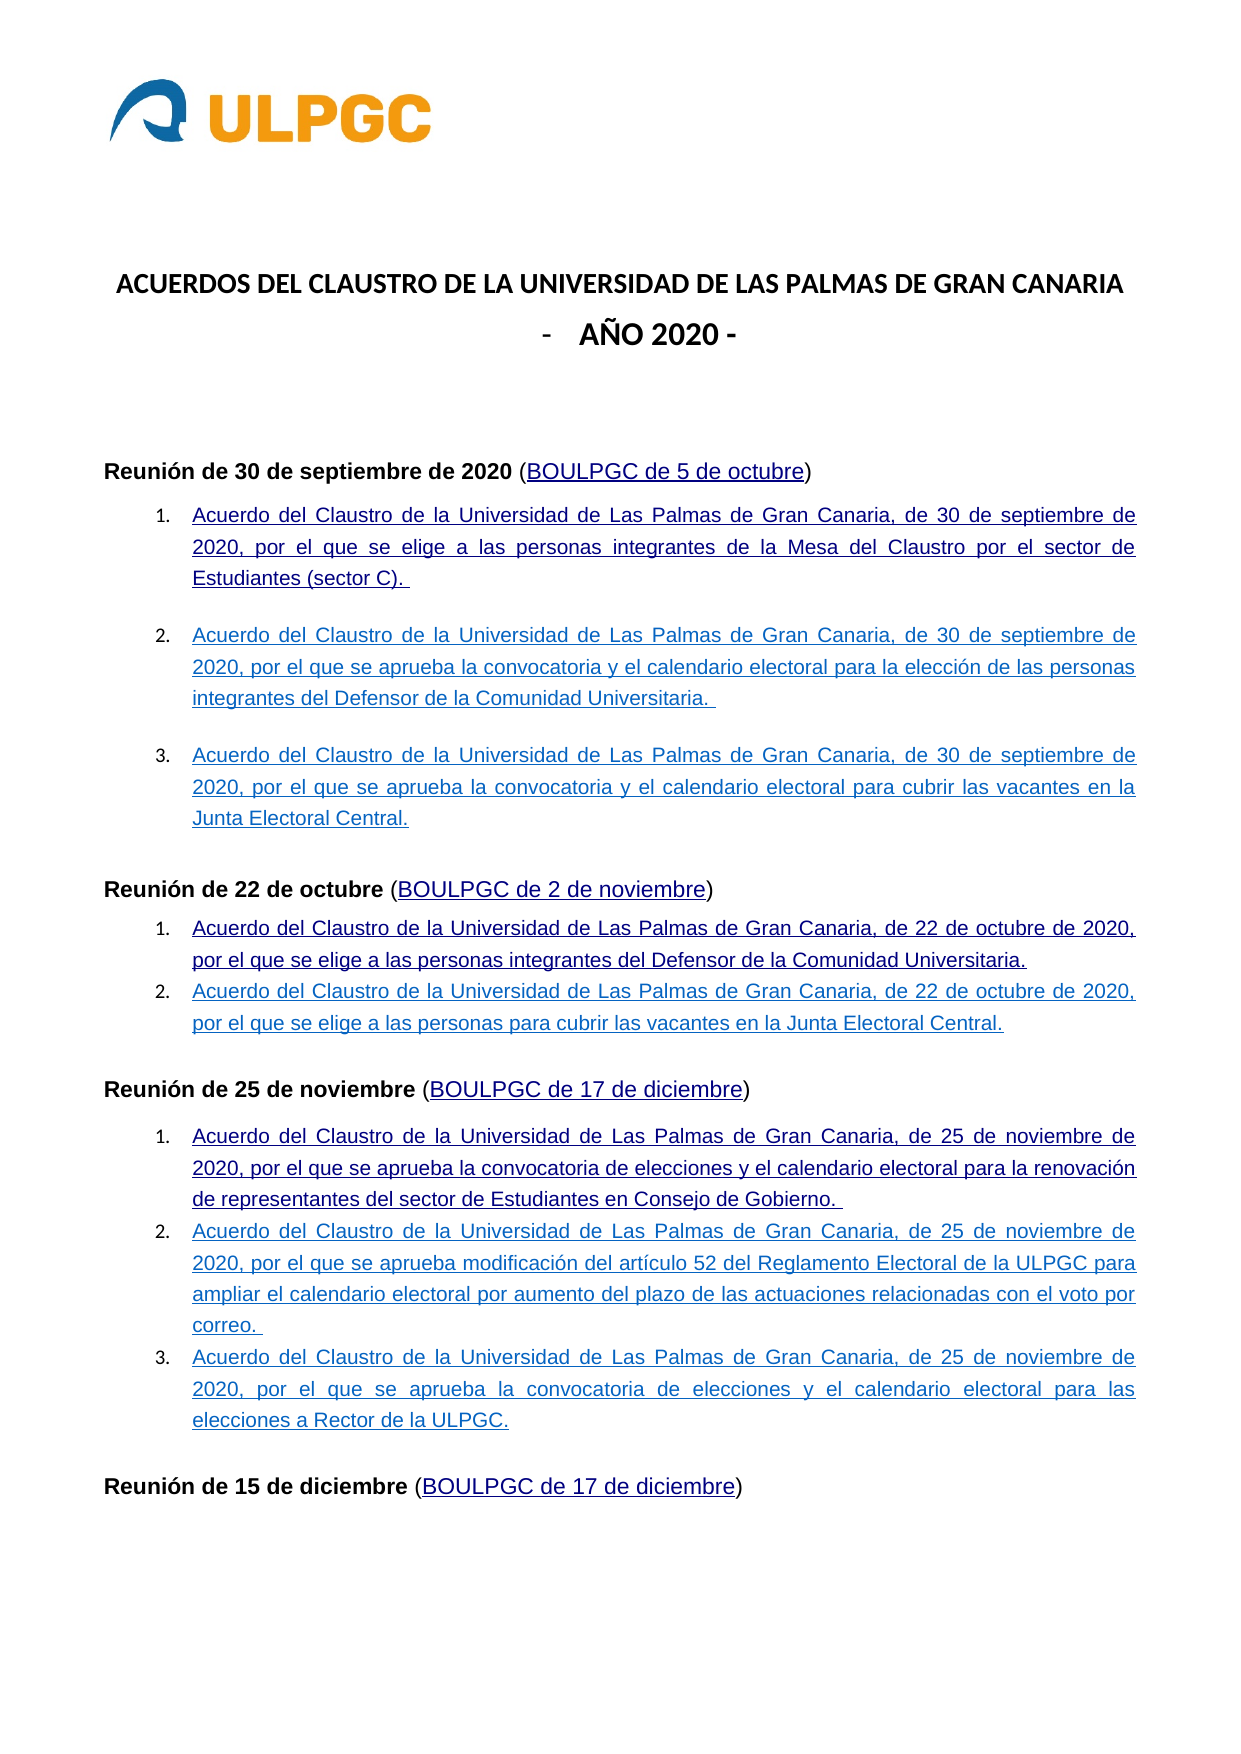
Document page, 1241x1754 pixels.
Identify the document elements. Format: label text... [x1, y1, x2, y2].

list Acuerdo del Claustro de la Universidad de Las Palmas de Gran Canaria, de 30 de septiembre de 2020, por el que se aprueba la convocatoria y el calendario electoral para la elección de las personas integrantes del Defensor de la Comunidad Universitaria. [155, 622, 1137, 710]
text Reunión de 25 de noviembre (BOULPGC de 17 de diciembre) [103, 1076, 1137, 1103]
text Reunión de 30 de septiembre de 2020 (BOULPGC de 5 de octubre) [103, 458, 1137, 484]
list Acuerdo del Claustro de la Universidad de Las Palmas de Gran Canaria, de 22 de octubre de 2020, por el que se elige a las personas integrantes del Defensor de la Comunidad Universitaria. [154, 915, 1137, 971]
list AÑO 2020 - [141, 313, 1137, 354]
text Reunión de 22 de octubre (BOULPGC de 2 de noviembre) [103, 876, 1137, 902]
list Acuerdo del Claustro de la Universidad de Las Palmas de Gran Canaria, de 22 de octubre de 2020, por el que se elige a las personas para cubrir las vacantes en la Junta Electoral Central. [154, 978, 1137, 1035]
list Acuerdo del Claustro de la Universidad de Las Palmas de Gran Canaria, de 30 de septiembre de 2020, por el que se elige a las personas integrantes de la Mesa del Claustro por el sector de Estudiantes (sector C). [155, 502, 1137, 590]
list Acuerdo del Claustro de la Universidad de Las Palmas de Gran Canaria, de 25 de noviembre de 2020, por el que se aprueba modificación del artículo 52 del Reglamento Electoral de la ULPGC para ampliar el calendario electoral por aumento del plazo de las actuaciones relacionadas con el voto por correo. [154, 1218, 1137, 1337]
list Acuerdo del Claustro de la Universidad de Las Palmas de Gran Canaria, de 25 de noviembre de 2020, por el que se aprueba la convocatoria de elecciones y el calendario electoral para la renovación de representantes del sector de Estudiantes en Consejo de Gobierno. [154, 1123, 1137, 1211]
text ACUERDOS DEL CLAUSTRO DE LA UNIVERSIDAD DE LAS PALMAS DE GRAN CANARIA [103, 265, 1137, 301]
list Acuerdo del Claustro de la Universidad de Las Palmas de Gran Canaria, de 25 de noviembre de 2020, por el que se aprueba la convocatoria de elecciones y el calendario electoral para las elecciones a Rector de la ULPGC. [154, 1344, 1137, 1432]
list Acuerdo del Claustro de la Universidad de Las Palmas de Gran Canaria, de 30 de septiembre de 2020, por el que se aprueba la convocatoria y el calendario electoral para cubrir las vacantes en la Junta Electoral Central. [155, 742, 1137, 830]
text Reunión de 15 de diciembre (BOULPGC de 17 de diciembre) [103, 1473, 1137, 1499]
